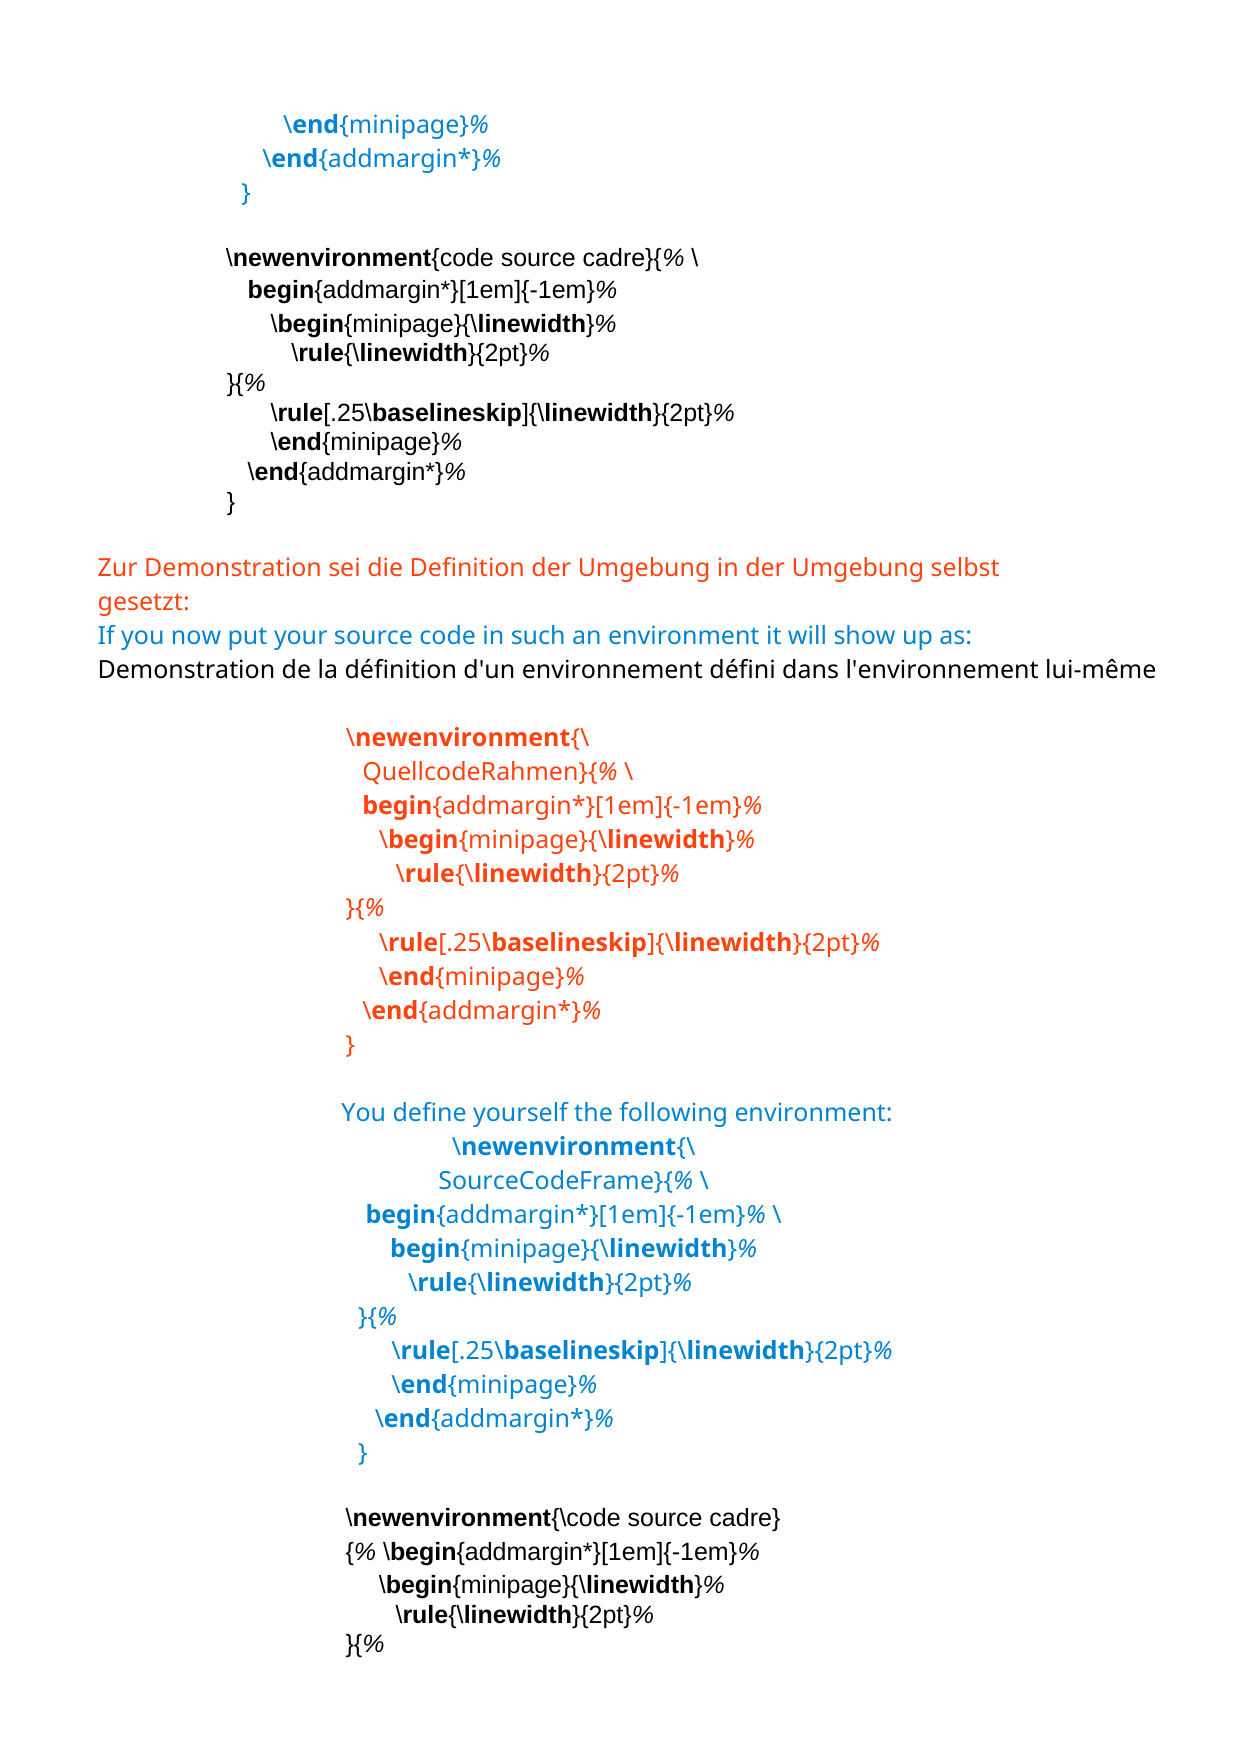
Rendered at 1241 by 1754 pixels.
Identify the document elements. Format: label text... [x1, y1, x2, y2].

text }{% [227, 368, 1172, 397]
text \begin{minipage}{\linewidth}% [379, 822, 1172, 856]
text \rule{\linewidth}{2pt}% [395, 856, 1172, 890]
text \rule[.25\baselineskip]{\linewidth}{2pt}% [379, 924, 1172, 958]
text \rule{\linewidth}{2pt}% [291, 338, 1172, 367]
text \newenvironment{\QuellcodeRahmen}{% \begin{addmargin*}[1em]{-1em}% [346, 720, 778, 822]
text You define yourself the following environment: [341, 1094, 1172, 1128]
text } [358, 1435, 1172, 1469]
text \begin{minipage}{\linewidth}% [270, 308, 1172, 337]
text \begin{minipage}{\linewidth}% [379, 1570, 1172, 1599]
text {% \begin{addmargin*}[1em]{-1em}% [345, 1537, 1172, 1566]
text \rule{\linewidth}{2pt}% [408, 1265, 1172, 1299]
text }{% [345, 890, 1172, 924]
text \end{addmargin*}% [247, 457, 1172, 486]
text \end{minipage}% [391, 1367, 1172, 1401]
text \rule{\linewidth}{2pt}% [395, 1600, 1172, 1629]
text \newenvironment{\SourceCodeFrame}{% \begin{addmargin*}[1em]{-1em}% \begin{minipage}{\linewidth}% [358, 1128, 789, 1265]
text \rule[.25\baselineskip]{\linewidth}{2pt}% [391, 1333, 1172, 1367]
text \end{addmargin*}% [362, 992, 1172, 1026]
text \end{addmargin*}% [374, 1401, 1172, 1435]
text \newenvironment{code source cadre}{% \begin{addmargin*}[1em]{-1em}% [226, 242, 743, 304]
text Zur Demonstration sei die Definition der Umgebung in der Umgebung selbst gesetzt: [97, 549, 1031, 618]
text } [227, 487, 1172, 515]
text }{% [345, 1629, 1172, 1658]
text }{% [358, 1299, 1172, 1333]
text \end{minipage}% [283, 106, 1172, 140]
text \end{minipage}% [270, 427, 1172, 456]
text \end{minipage}% [379, 958, 1172, 992]
text \newenvironment{\code source cadre} [345, 1503, 1172, 1532]
text } [241, 174, 1172, 208]
text \end{addmargin*}% [262, 140, 1172, 174]
text Demonstration de la définition d'un environnement défini dans l'environnement lui-même [97, 652, 1172, 686]
text } [345, 1026, 1172, 1060]
text \rule[.25\baselineskip]{\linewidth}{2pt}% [270, 398, 1172, 426]
text If you now put your source code in such an environment it will show up as: [97, 618, 1172, 652]
